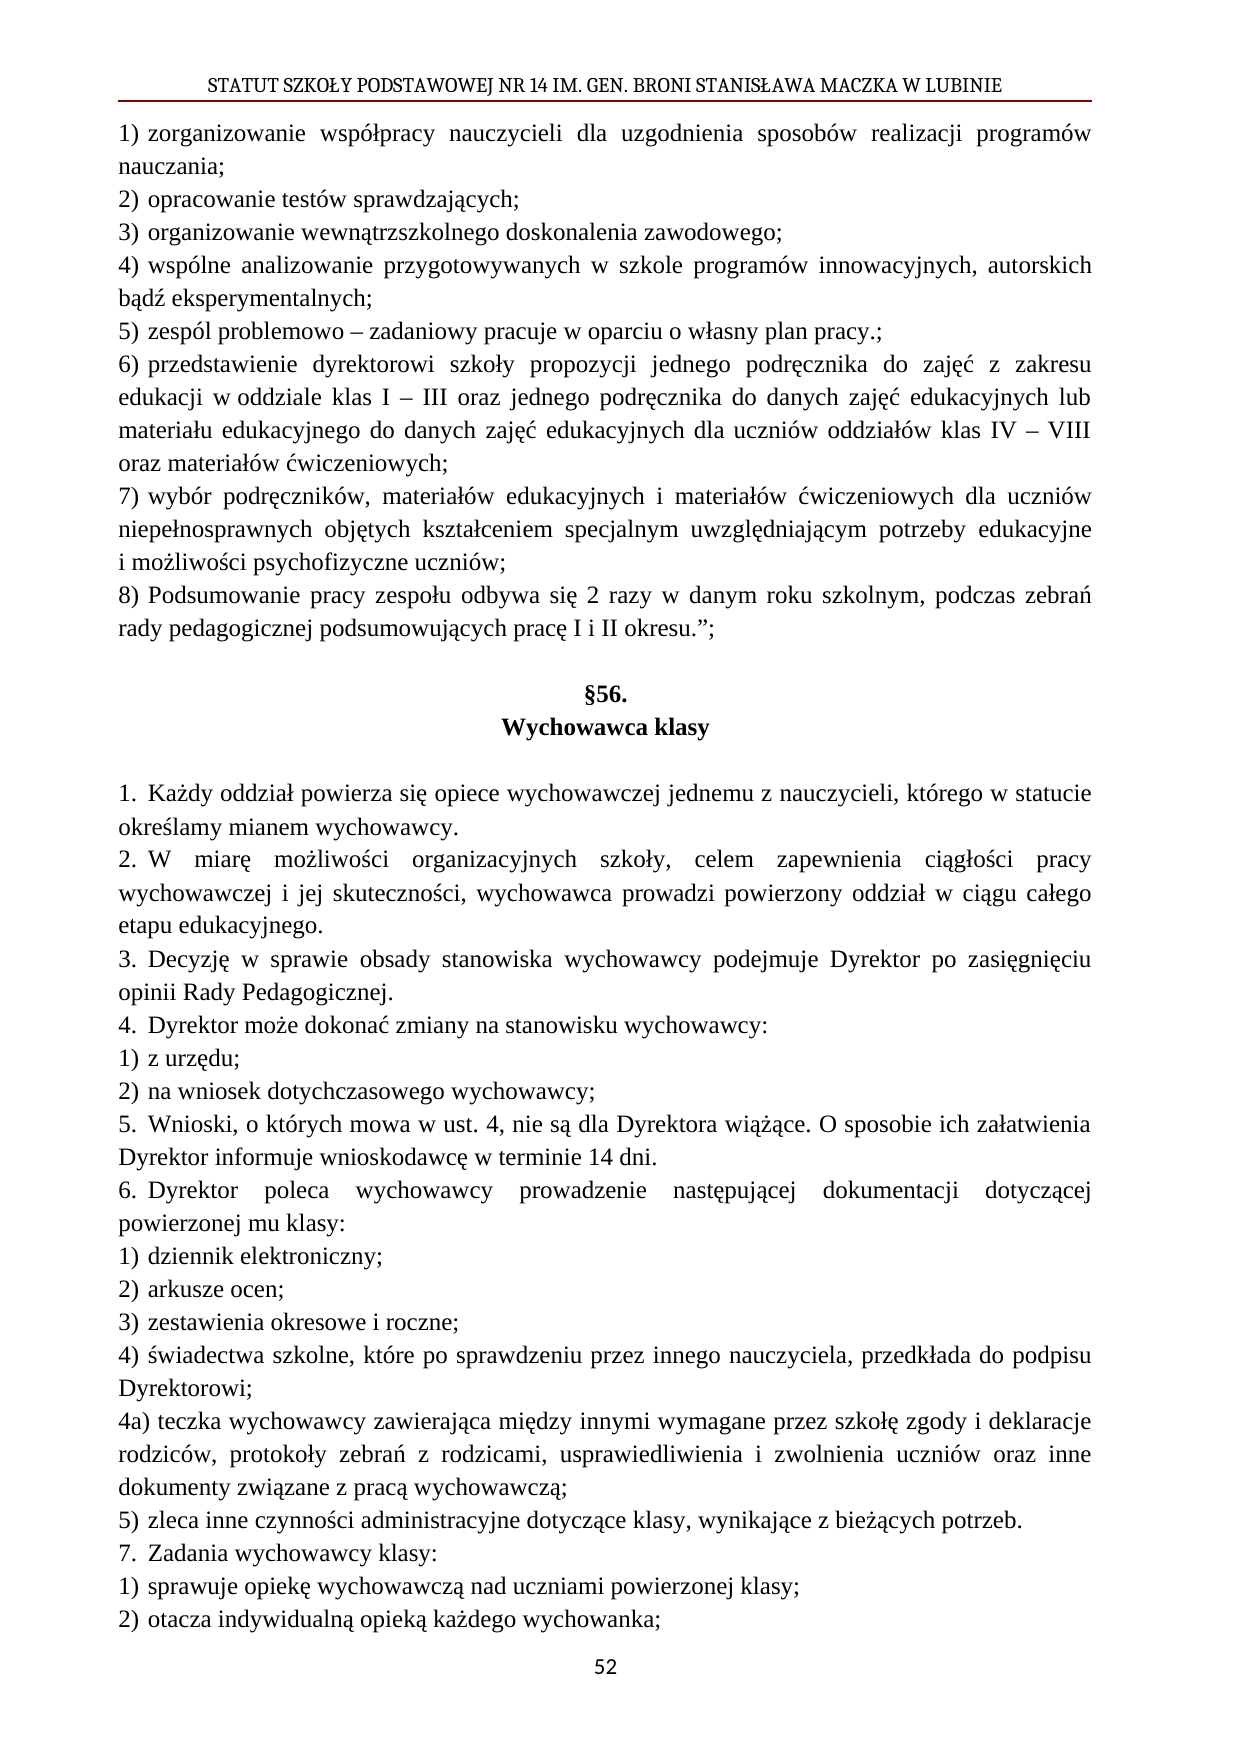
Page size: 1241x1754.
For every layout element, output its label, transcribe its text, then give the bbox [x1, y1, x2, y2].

list sprawuje opiekę wychowawczą nad uczniami powierzonej klasy; [118, 1571, 1092, 1600]
list Zadania wychowawcy klasy: [118, 1538, 1092, 1567]
list wspólne analizowanie przygotowywanych w szkole programów innowacyjnych, autorskich bądź eksperymentalnych; [118, 250, 1092, 312]
list na wniosek dotychczasowego wychowawcy; [118, 1076, 1092, 1104]
list W miarę możliwości organizacyjnych szkoły, celem zapewnienia ciągłości pracy wychowawczej i jej skuteczności, wychowawca prowadzi powierzony oddział w ciągu całego etapu edukacyjnego. [118, 844, 1092, 939]
list zorganizowanie współpracy nauczycieli dla uzgodnienia sposobów realizacji programów nauczania; [118, 118, 1092, 180]
list organizowanie wewnątrzszkolnego doskonalenia zawodowego; [118, 217, 1092, 246]
list Dyrektor może dokonać zmiany na stanowisku wychowawcy: [118, 1010, 1092, 1038]
list dziennik elektroniczny; [118, 1241, 1092, 1269]
list Każdy oddział powierza się opiece wychowawczej jednemu z nauczycieli, którego w statucie określamy mianem wychowawcy. [118, 778, 1092, 840]
list opracowanie testów sprawdzających; [118, 184, 1092, 213]
list wybór podręczników, materiałów edukacyjnych i materiałów ćwiczeniowych dla uczniów niepełnosprawnych objętych kształceniem specjalnym uwzględniającym potrzeby edukacyjne i możliwości psychofizyczne uczniów; [118, 481, 1092, 576]
list zestawienia okresowe i roczne; [118, 1307, 1092, 1336]
list z urzędu; [118, 1043, 1092, 1071]
list przedstawienie dyrektorowi szkoły propozycji jednego podręcznika do zajęć z zakresu edukacji w oddziale klas I – III oraz jednego podręcznika do danych zajęć edukacyjnych lub materiału edukacyjnego do danych zajęć edukacyjnych dla uczniów oddziałów klas IV – VIII oraz materiałów ćwiczeniowych; [118, 349, 1092, 477]
text 4a) teczka wychowawcy zawierająca między innymi wymagane przez szkołę zgody i deklaracje rodziców, protokoły zebrań z rodzicami, usprawiedliwienia i zwolnienia uczniów oraz inne dokumenty związane z pracą wychowawczą; [118, 1406, 1092, 1501]
list §56. [118, 679, 1092, 708]
list Dyrektor poleca wychowawcy prowadzenie następującej dokumentacji dotyczącej powierzonej mu klasy: [118, 1175, 1092, 1237]
list otacza indywidualną opieką każdego wychowanka; [118, 1604, 1092, 1633]
list zespól problemowo – zadaniowy pracuje w oparciu o własny plan pracy.; [118, 316, 1092, 345]
list świadectwa szkolne, które po sprawdzeniu przez innego nauczyciela, przedkłada do podpisu Dyrektorowi; [118, 1340, 1092, 1402]
list Podsumowanie pracy zespołu odbywa się 2 razy w danym roku szkolnym, podczas zebrań rady pedagogicznej podsumowujących pracę I i II okresu.”; [118, 580, 1092, 642]
list zleca inne czynności administracyjne dotyczące klasy, wynikające z bieżących potrzeb. [118, 1505, 1092, 1534]
list arkusze ocen; [118, 1274, 1092, 1303]
list Wychowawca klasy [118, 712, 1092, 741]
list Decyzję w sprawie obsady stanowiska wychowawcy podejmuje Dyrektor po zasięgnięciu opinii Rady Pedagogicznej. [118, 944, 1092, 1005]
list Wnioski, o których mowa w ust. 4, nie są dla Dyrektora wiążące. O sposobie ich załatwienia Dyrektor informuje wnioskodawcę w terminie 14 dni. [118, 1109, 1092, 1171]
